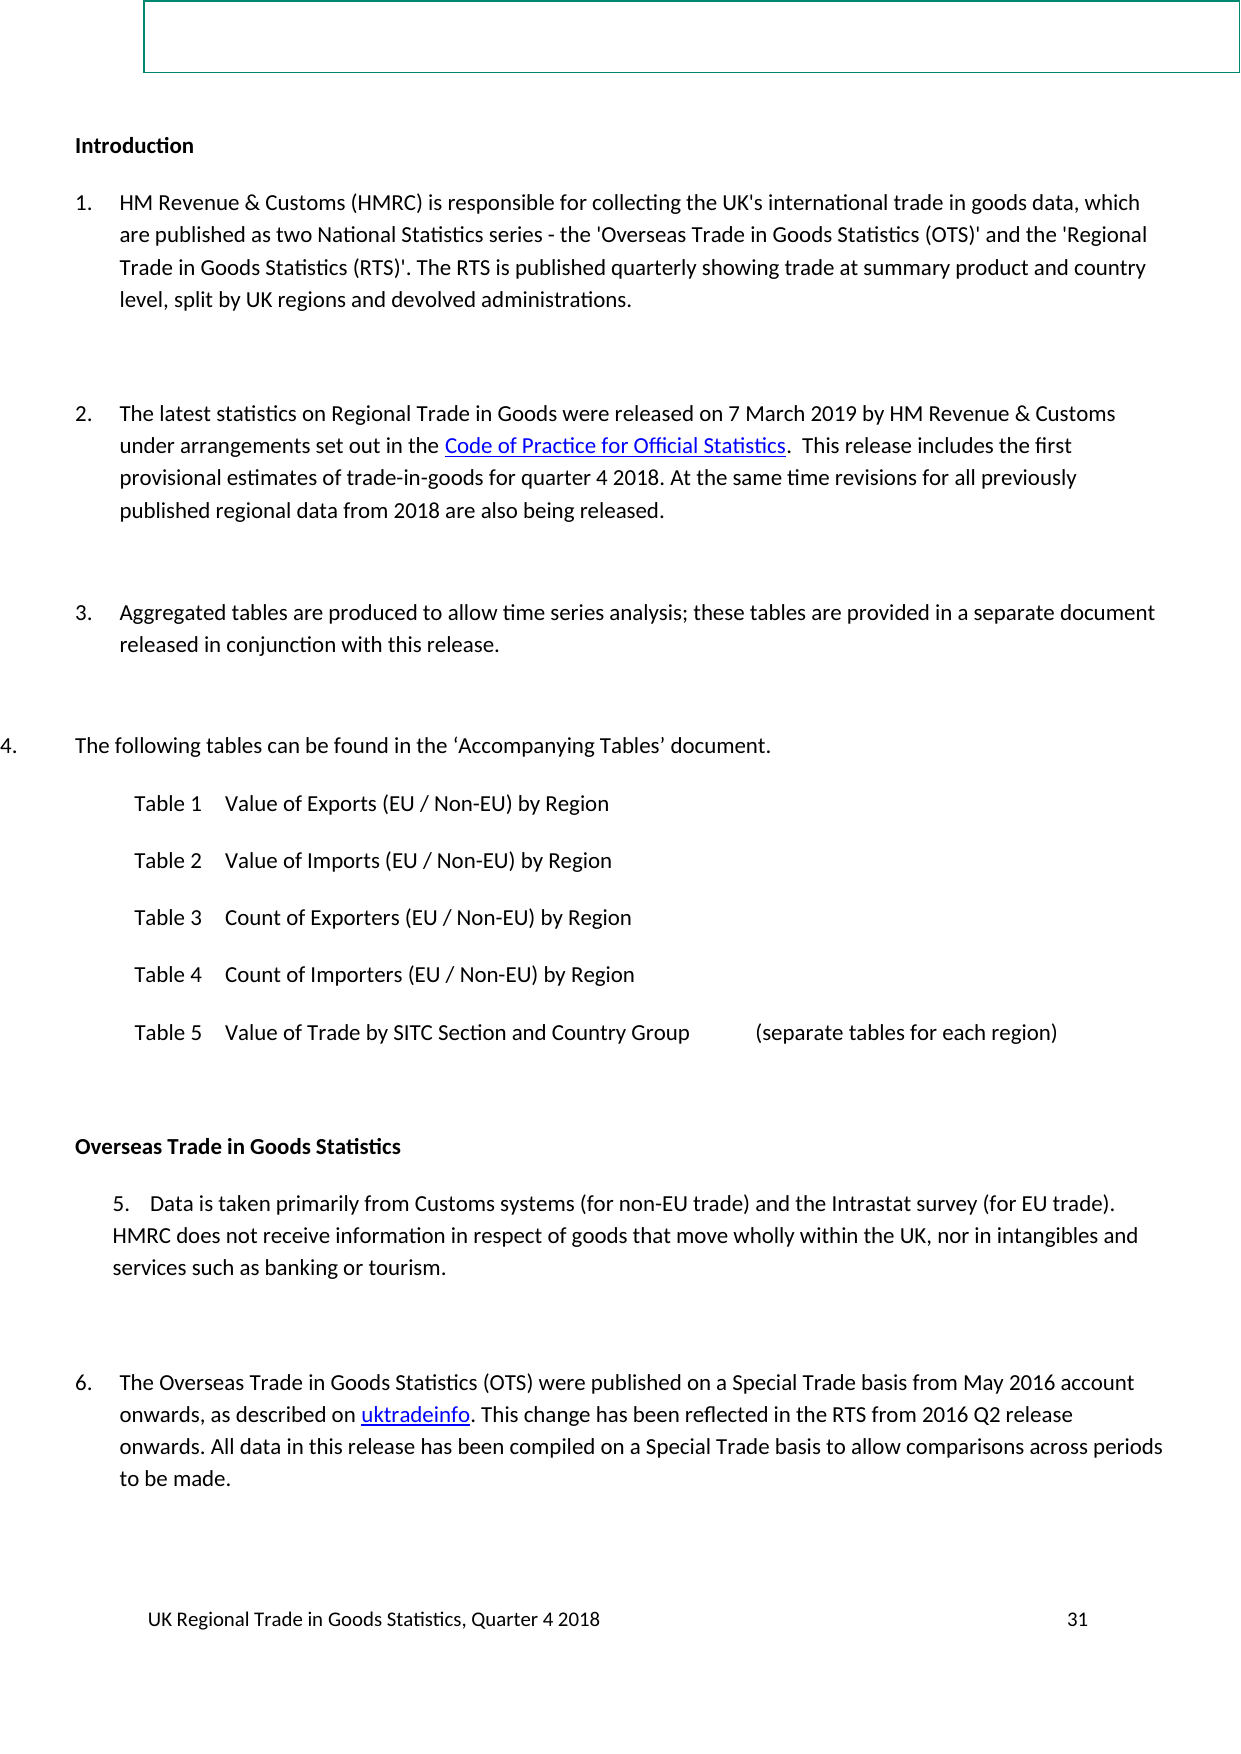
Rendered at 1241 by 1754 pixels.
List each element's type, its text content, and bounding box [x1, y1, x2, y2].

text Table 4 Count of Importers (EU / Non-EU) by Region [75, 960, 1165, 988]
text Table 3 Count of Exporters (EU / Non-EU) by Region [75, 903, 1165, 931]
list The Overseas Trade in Goods Statistics (OTS) were published on a Special Trade basis from May 2016 account onwards, as described on uktradeinfo. This change has been reflected in the RTS from 2016 Q2 release onwards. All data in this release has been compiled on a Special Trade basis to allow comparisons across periods to be made. [75, 1368, 1165, 1492]
list Aggregated tables are produced to allow time series analysis; these tables are provided in a separate document released in conjunction with this release. [75, 598, 1165, 658]
text Table 5 Value of Trade by SITC Section and Country Group (separate tables for each region) [134, 1018, 1165, 1046]
text Table 2 Value of Imports (EU / Non-EU) by Region [75, 846, 1165, 874]
list The following tables can be found in the ‘Accompanying Tables’ document. [0, 732, 1165, 760]
text Introduction [75, 131, 1165, 159]
list Data is taken primarily from Customs systems (for non-EU trade) and the Intrastat survey (for EU trade). HMRC does not receive information in respect of goods that move wholly within the UK, nor in intangibles and services such as banking or tourism. [112, 1189, 1165, 1282]
list The latest statistics on Regional Trade in Goods were released on 7 March 2019 by HM Revenue & Customs under arrangements set out in the Code of Practice for Official Statistics. This release includes the first provisional estimates of trade-in-goods for quarter 4 2018. At the same time revisions for all previously published regional data from 2018 are also being released. [75, 399, 1165, 524]
list HM Revenue & Customs (HMRC) is responsible for collecting the UK's international trade in goods data, which are published as two National Statistics series - the 'Overseas Trade in Goods Statistics (OTS)' and the 'Regional Trade in Goods Statistics (RTS)'. The RTS is published quarterly showing trade at summary product and country level, split by UK regions and devolved administrations. [75, 188, 1165, 313]
text Overseas Trade in Goods Statistics [75, 1132, 1165, 1160]
text Table 1 Value of Exports (EU / Non-EU) by Region [75, 789, 1165, 817]
text Explanatory Notes [159, 13, 1223, 59]
